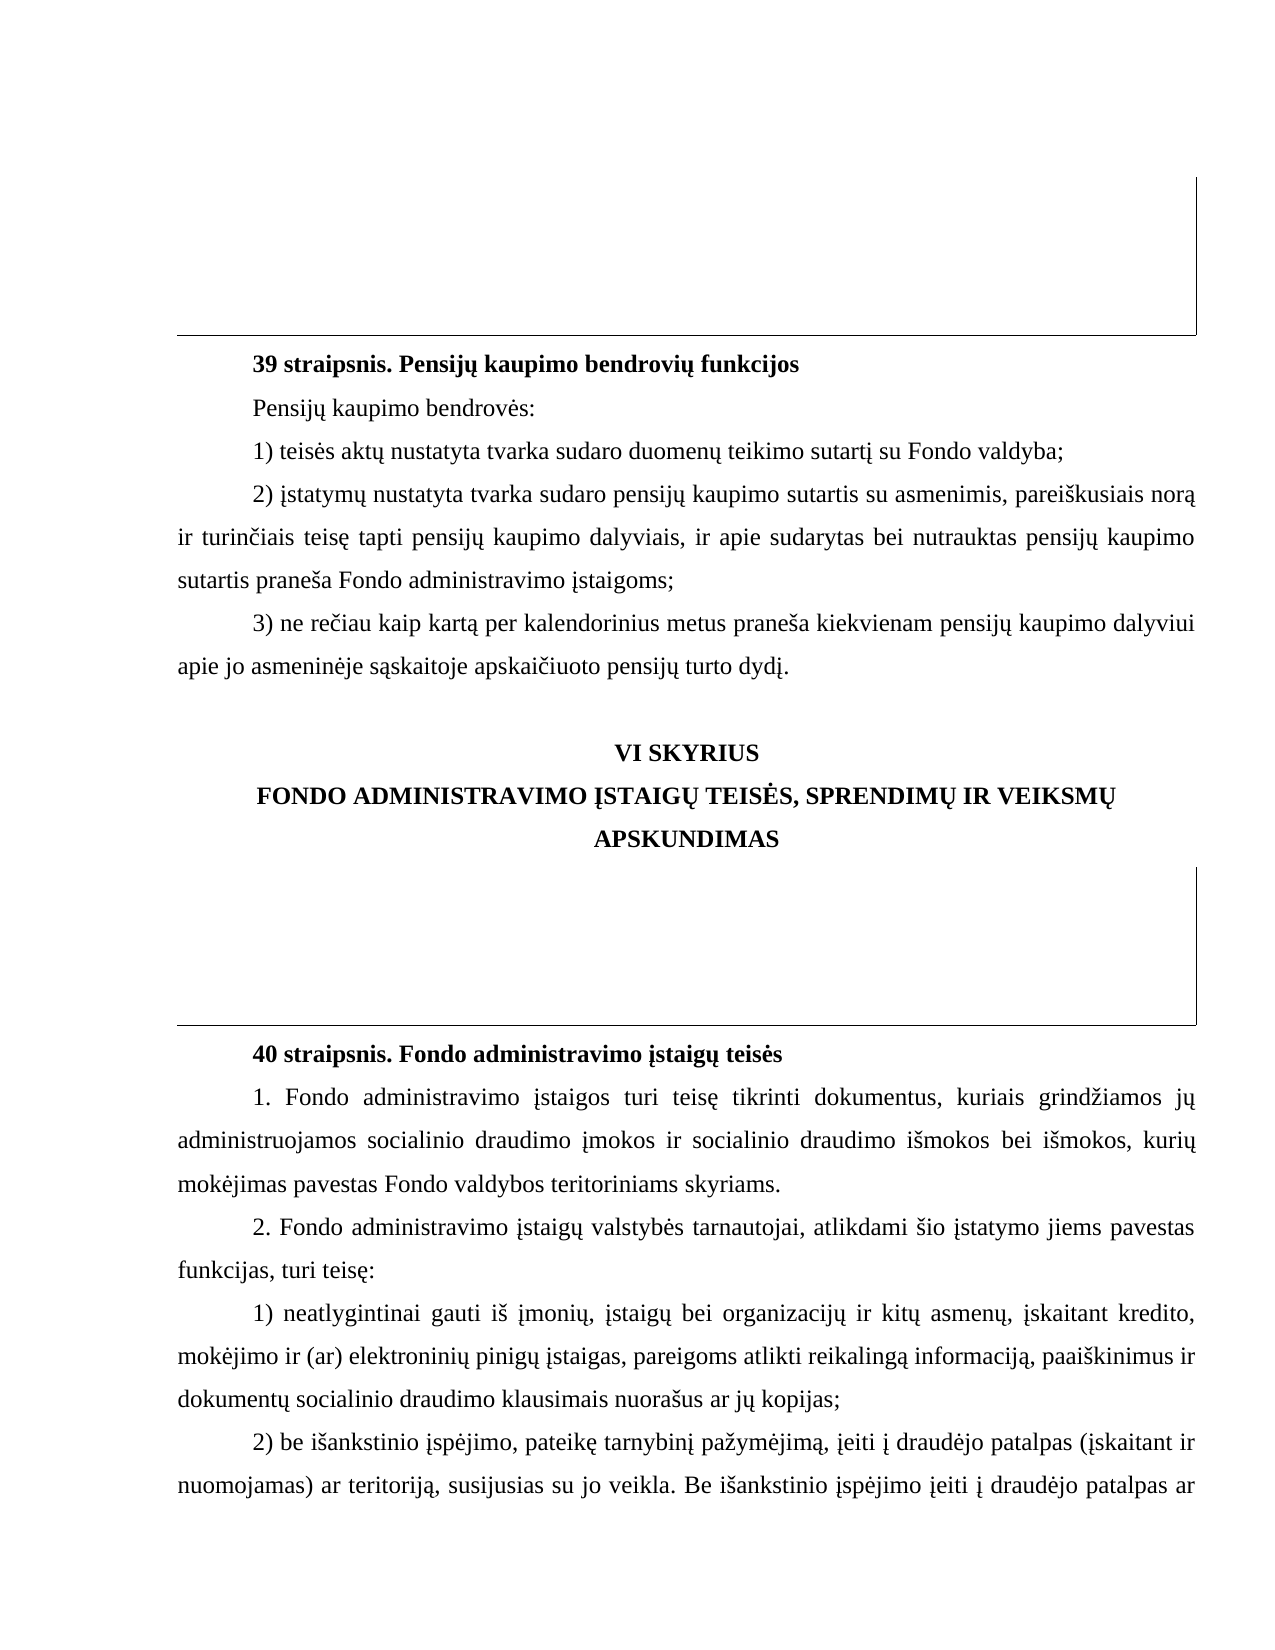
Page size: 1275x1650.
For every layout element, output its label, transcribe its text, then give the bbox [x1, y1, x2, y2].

text FONDO ADMINISTRAVIMO ĮSTAIGŲ TEISĖS, SPRENDIMŲ IR VEIKSMŲ APSKUNDIMAS [177, 781, 1196, 853]
text 2. Fondo administravimo įstaigų valstybės tarnautojai, atlikdami šio įstatymo jiems pavestas funkcijas, turi teisę: [177, 1212, 1196, 1284]
text Pensijų kaupimo bendrovės: [177, 393, 1196, 421]
text 2) be išankstinio įspėjimo, pateikę tarnybinį pažymėjimą, įeiti į draudėjo patalpas (įskaitant ir nuomojamas) ar teritoriją, susijusias su jo veikla. Be išankstinio įspėjimo įeiti į draudėjo patalpas ar [177, 1427, 1196, 1499]
text 40 straipsnis. Fondo administravimo įstaigų teisės [177, 1039, 1196, 1068]
text 1. Fondo administravimo įstaigos turi teisę tikrinti dokumentus, kuriais grindžiamos jų administruojamos socialinio draudimo įmokos ir socialinio draudimo išmokos bei išmokos, kurių mokėjimas pavestas Fondo valdybos teritoriniams skyriams. [177, 1082, 1196, 1197]
text 1) neatlygintinai gauti iš įmonių, įstaigų bei organizacijų ir kitų asmenų, įskaitant kredito, mokėjimo ir (ar) elektroninių pinigų įstaigas, pareigoms atlikti reikalingą informaciją, paaiškinimus ir dokumentų socialinio draudimo klausimais nuorašus ar jų kopijas; [177, 1298, 1196, 1413]
text 1) teisės aktų nustatyta tvarka sudaro duomenų teikimo sutartį su Fondo valdyba; [177, 436, 1196, 464]
text 2) įstatymų nustatyta tvarka sudaro pensijų kaupimo sutartis su asmenimis, pareiškusiais norą ir turinčiais teisę tapti pensijų kaupimo dalyviais, ir apie sudarytas bei nutrauktas pensijų kaupimo sutartis praneša Fondo administravimo įstaigoms; [177, 479, 1196, 594]
text 39 straipsnis. Pensijų kaupimo bendrovių funkcijos [177, 349, 1196, 378]
text 3) ne rečiau kaip kartą per kalendorinius metus praneša kiekvienam pensijų kaupimo dalyviui apie jo asmeninėje sąskaitoje apskaičiuoto pensijų turto dydį. [177, 608, 1196, 680]
text VI SKYRIUS [177, 738, 1196, 766]
